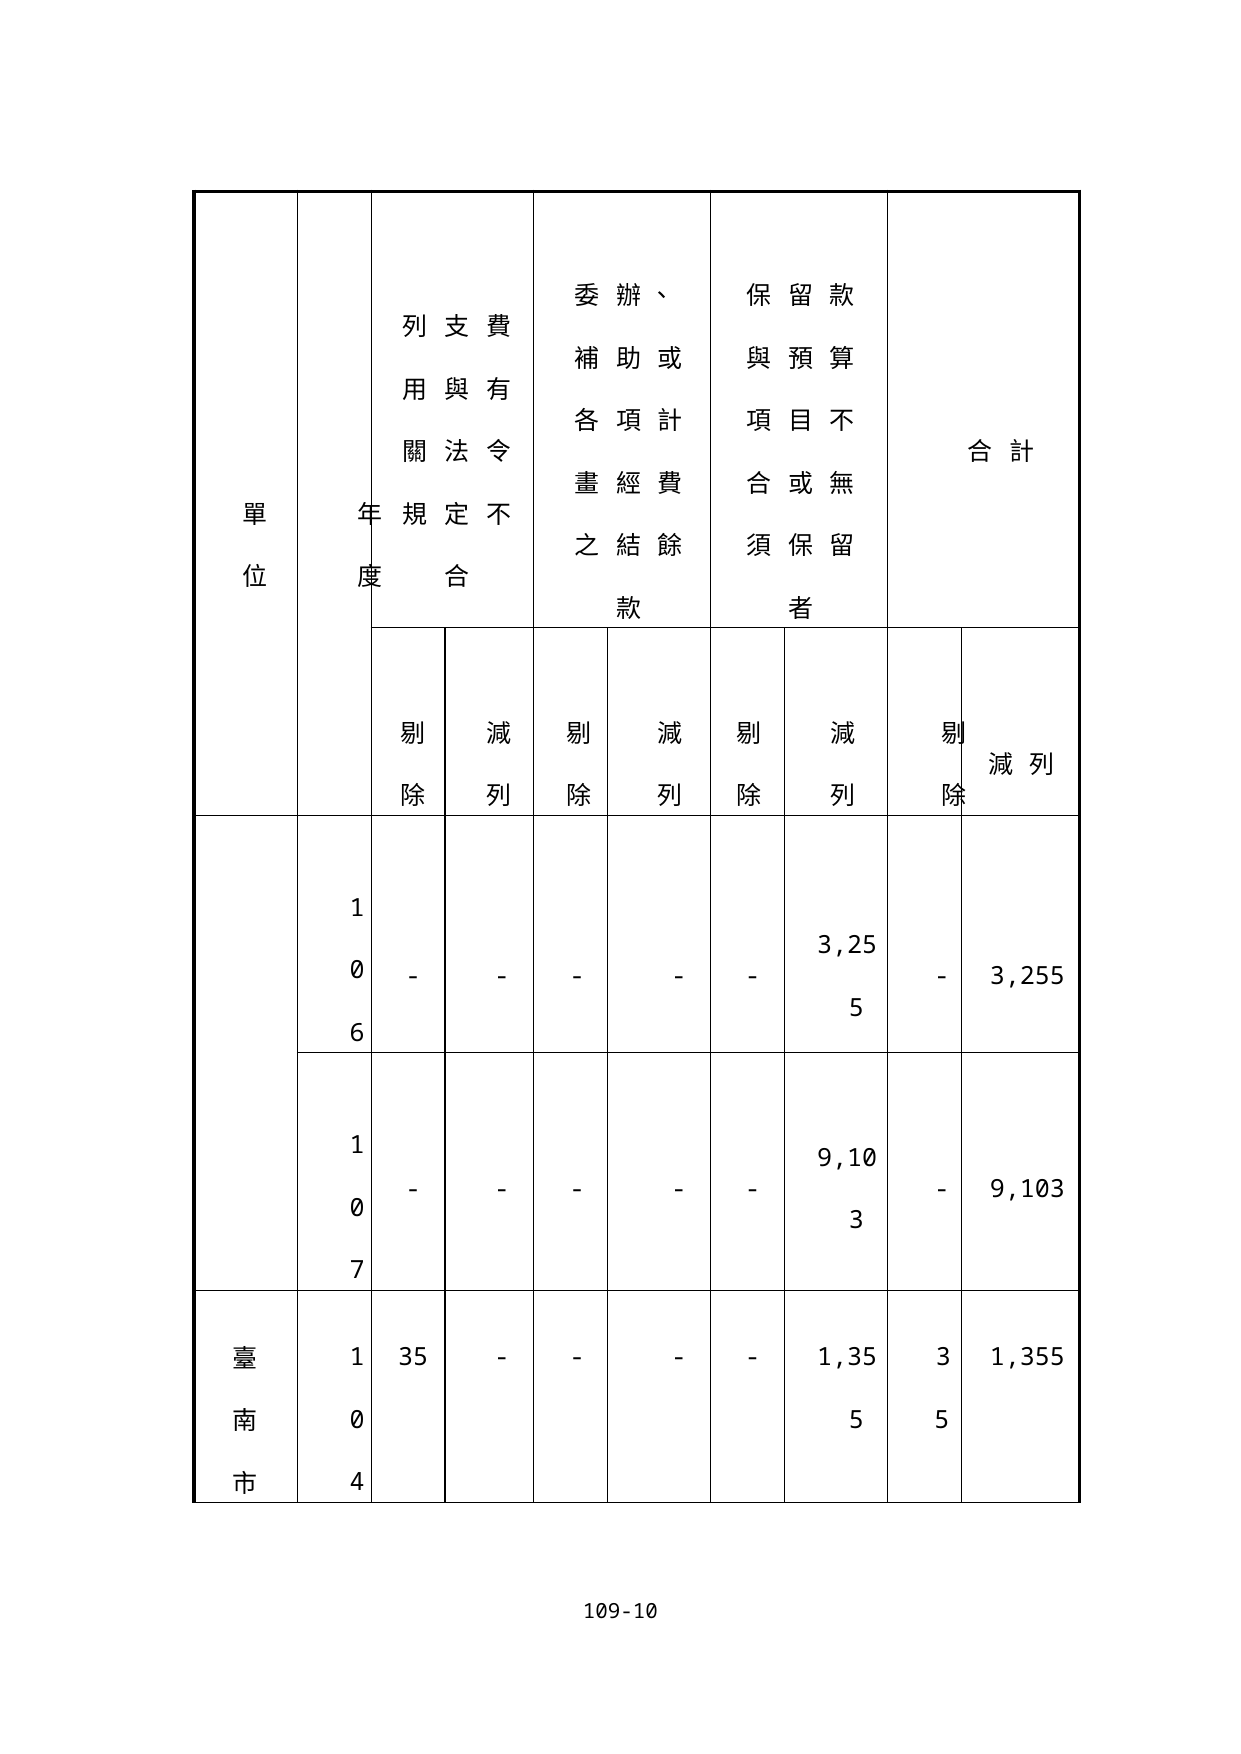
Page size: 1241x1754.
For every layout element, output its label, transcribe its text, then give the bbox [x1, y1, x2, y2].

table_cell - [608, 1291, 710, 1502]
table_cell 剔除 [372, 628, 444, 814]
table_cell 35 [888, 1291, 961, 1502]
table_header 合計 [888, 193, 1078, 627]
table_cell 1,355 [785, 1291, 887, 1502]
table_cell - [446, 1291, 533, 1502]
table_cell - [888, 816, 961, 1052]
table_cell 106 [298, 816, 371, 1052]
table_cell 9,103 [962, 1053, 1078, 1290]
table_header 委辦、補助或各項計畫經費之結餘款 [534, 193, 710, 627]
table_cell 剔除 [888, 628, 961, 814]
table_cell 3,255 [962, 816, 1078, 1052]
table_cell 臺南市 [196, 1291, 297, 1502]
table_cell 35 [372, 1291, 444, 1502]
table_cell - [608, 1053, 710, 1290]
table_cell 9,103 [785, 1053, 887, 1290]
table_cell - [608, 816, 710, 1052]
table_cell - [888, 1053, 961, 1290]
table_cell 剔除 [711, 628, 784, 814]
table_cell - [534, 816, 607, 1052]
table_cell - [372, 816, 444, 1052]
table_cell - [534, 1053, 607, 1290]
table_cell 減列 [446, 628, 533, 814]
table_header 年度 [298, 193, 371, 814]
table_cell 減列 [608, 628, 710, 814]
table_cell - [446, 816, 533, 1052]
table_header 保留款與預算項目不合或無須保留者 [711, 193, 887, 627]
table_cell [196, 816, 297, 1290]
table_cell - [711, 1291, 784, 1502]
table_cell 剔除 [534, 628, 607, 814]
table_cell - [446, 1053, 533, 1290]
table_cell 減列 [962, 628, 1078, 814]
table_cell - [711, 1053, 784, 1290]
table_cell - [711, 816, 784, 1052]
table_cell 減列 [785, 628, 887, 814]
table_header 單位 [196, 193, 297, 814]
table_cell 107 [298, 1053, 371, 1290]
table_header 列支費用與有關法令規定不合 [372, 193, 533, 627]
table_cell 104 [298, 1291, 371, 1502]
table_cell - [372, 1053, 444, 1290]
table_cell 3,255 [785, 816, 887, 1052]
table_cell - [534, 1291, 607, 1502]
table_cell 1,355 [962, 1291, 1078, 1502]
